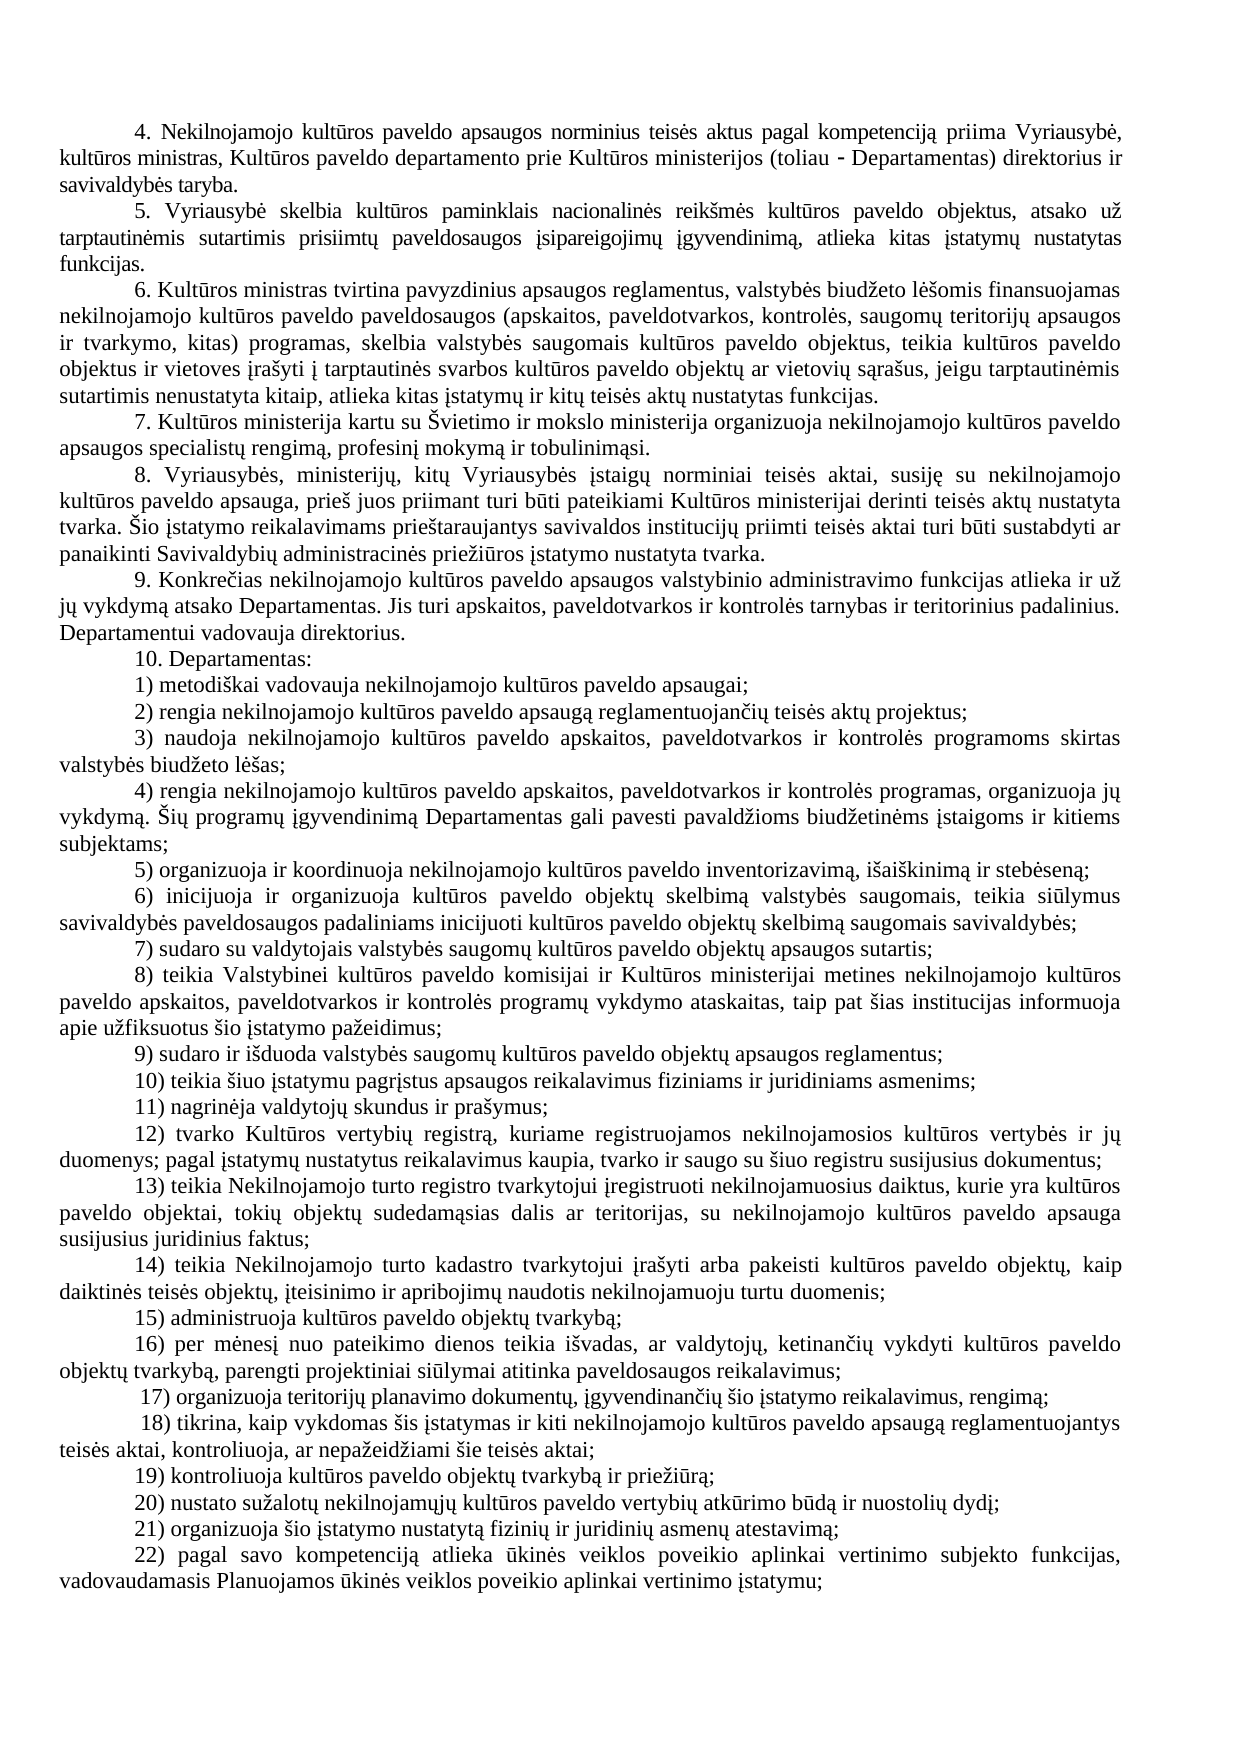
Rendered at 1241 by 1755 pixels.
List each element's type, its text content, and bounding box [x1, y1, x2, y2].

text 6. Kultūros ministras tvirtina pavyzdinius apsaugos reglamentus, valstybės biudžeto lėšomis finansuojamas nekilnojamojo kultūros paveldo paveldosaugos (apskaitos, paveldotvarkos, kontrolės, saugomų teritorijų apsaugos ir tvarkymo, kitas) programas, skelbia valstybės saugomais kultūros paveldo objektus, teikia kultūros paveldo objektus ir vietoves įrašyti į tarptautinės svarbos kultūros paveldo objektų ar vietovių sąrašus, jeigu tarptautinėmis sutartimis nenustatyta kitaip, atlieka kitas įstatymų ir kitų teisės aktų nustatytas funkcijas. [59, 276, 1122, 408]
text 16) per mėnesį nuo pateikimo dienos teikia išvadas, ar valdytojų, ketinančių vykdyti kultūros paveldo objektų tvarkybą, parengti projektiniai siūlymai atitinka paveldosaugos reikalavimus; [59, 1330, 1122, 1383]
text 8. Vyriausybės, ministerijų, kitų Vyriausybės įstaigų norminiai teisės aktai, susiję su nekilnojamojo kultūros paveldo apsauga, prieš juos priimant turi būti pateikiami Kultūros ministerijai derinti teisės aktų nustatyta tvarka. Šio įstatymo reikalavimams prieštaraujantys savivaldos institucijų priimti teisės aktai turi būti sustabdyti ar panaikinti Savivaldybių administracinės priežiūros įstatymo nustatyta tvarka. [59, 461, 1122, 566]
text 5. Vyriausybė skelbia kultūros paminklais nacionalinės reikšmės kultūros paveldo objektus, atsako už tarptautinėmis sutartimis prisiimtų paveldosaugos įsipareigojimų įgyvendinimą, atlieka kitas įstatymų nustatytas funkcijas. [59, 197, 1122, 276]
text 10. Departamentas: [59, 645, 1122, 672]
text 22) pagal savo kompetenciją atlieka ūkinės veiklos poveikio aplinkai vertinimo subjekto funkcijas, vadovaudamasis Planuojamos ūkinės veiklos poveikio aplinkai vertinimo įstatymu; [59, 1541, 1122, 1594]
text 19) kontroliuoja kultūros paveldo objektų tvarkybą ir priežiūrą; [59, 1462, 1122, 1488]
text 10) teikia šiuo įstatymu pagrįstus apsaugos reikalavimus fiziniams ir juridiniams asmenims; [59, 1067, 1122, 1093]
text 3) naudoja nekilnojamojo kultūros paveldo apskaitos, paveldotvarkos ir kontrolės programoms skirtas valstybės biudžeto lėšas; [59, 724, 1122, 777]
text 2) rengia nekilnojamojo kultūros paveldo apsaugą reglamentuojančių teisės aktų projektus; [59, 698, 1122, 724]
text 12) tvarko Kultūros vertybių registrą, kuriame registruojamos nekilnojamosios kultūros vertybės ir jų duomenys; pagal įstatymų nustatytus reikalavimus kaupia, tvarko ir saugo su šiuo registru susijusius dokumentus; [59, 1119, 1122, 1172]
text 5) organizuoja ir koordinuoja nekilnojamojo kultūros paveldo inventorizavimą, išaiškinimą ir stebėseną; [59, 856, 1122, 882]
text 4) rengia nekilnojamojo kultūros paveldo apskaitos, paveldotvarkos ir kontrolės programas, organizuoja jų vykdymą. Šių programų įgyvendinimą Departamentas gali pavesti pavaldžioms biudžetinėms įstaigoms ir kitiems subjektams; [59, 777, 1122, 856]
text 11) nagrinėja valdytojų skundus ir prašymus; [59, 1093, 1122, 1119]
text 9) sudaro ir išduoda valstybės saugomų kultūros paveldo objektų apsaugos reglamentus; [59, 1041, 1122, 1067]
text 14) teikia Nekilnojamojo turto kadastro tvarkytojui įrašyti arba pakeisti kultūros paveldo objektų, kaip daiktinės teisės objektų, įteisinimo ir apribojimų naudotis nekilnojamuoju turtu duomenis; [59, 1251, 1122, 1304]
text 15) administruoja kultūros paveldo objektų tvarkybą; [59, 1304, 1122, 1330]
text 7) sudaro su valdytojais valstybės saugomų kultūros paveldo objektų apsaugos sutartis; [59, 935, 1122, 961]
text 6) inicijuoja ir organizuoja kultūros paveldo objektų skelbimą valstybės saugomais, teikia siūlymus savivaldybės paveldosaugos padaliniams inicijuoti kultūros paveldo objektų skelbimą saugomais savivaldybės; [59, 882, 1122, 935]
text 18) tikrina, kaip vykdomas šis įstatymas ir kiti nekilnojamojo kultūros paveldo apsaugą reglamentuojantys teisės aktai, kontroliuoja, ar nepažeidžiami šie teisės aktai; [59, 1409, 1122, 1462]
text 21) organizuoja šio įstatymo nustatytą fizinių ir juridinių asmenų atestavimą; [59, 1515, 1122, 1541]
text 7. Kultūros ministerija kartu su Švietimo ir mokslo ministerija organizuoja nekilnojamojo kultūros paveldo apsaugos specialistų rengimą, profesinį mokymą ir tobulinimąsi. [59, 408, 1122, 461]
text 4. Nekilnojamojo kultūros paveldo apsaugos norminius teisės aktus pagal kompetenciją priima Vyriausybė, kultūros ministras, Kultūros paveldo departamento prie Kultūros ministerijos (toliau  Departamentas) direktorius ir savivaldybės taryba. [59, 118, 1122, 197]
text 1) metodiškai vadovauja nekilnojamojo kultūros paveldo apsaugai; [59, 672, 1122, 698]
text 8) teikia Valstybinei kultūros paveldo komisijai ir Kultūros ministerijai metines nekilnojamojo kultūros paveldo apskaitos, paveldotvarkos ir kontrolės programų vykdymo ataskaitas, taip pat šias institucijas informuoja apie užfiksuotus šio įstatymo pažeidimus; [59, 961, 1122, 1041]
text 17) organizuoja teritorijų planavimo dokumentų, įgyvendinančių šio įstatymo reikalavimus, rengimą; [59, 1383, 1122, 1409]
text 13) teikia Nekilnojamojo turto registro tvarkytojui įregistruoti nekilnojamuosius daiktus, kurie yra kultūros paveldo objektai, tokių objektų sudedamąsias dalis ar teritorijas, su nekilnojamojo kultūros paveldo apsauga susijusius juridinius faktus; [59, 1172, 1122, 1251]
text 9. Konkrečias nekilnojamojo kultūros paveldo apsaugos valstybinio administravimo funkcijas atlieka ir už jų vykdymą atsako Departamentas. Jis turi apskaitos, paveldotvarkos ir kontrolės tarnybas ir teritorinius padalinius. Departamentui vadovauja direktorius. [59, 566, 1122, 645]
text 20) nustato sužalotų nekilnojamųjų kultūros paveldo vertybių atkūrimo būdą ir nuostolių dydį; [59, 1488, 1122, 1515]
